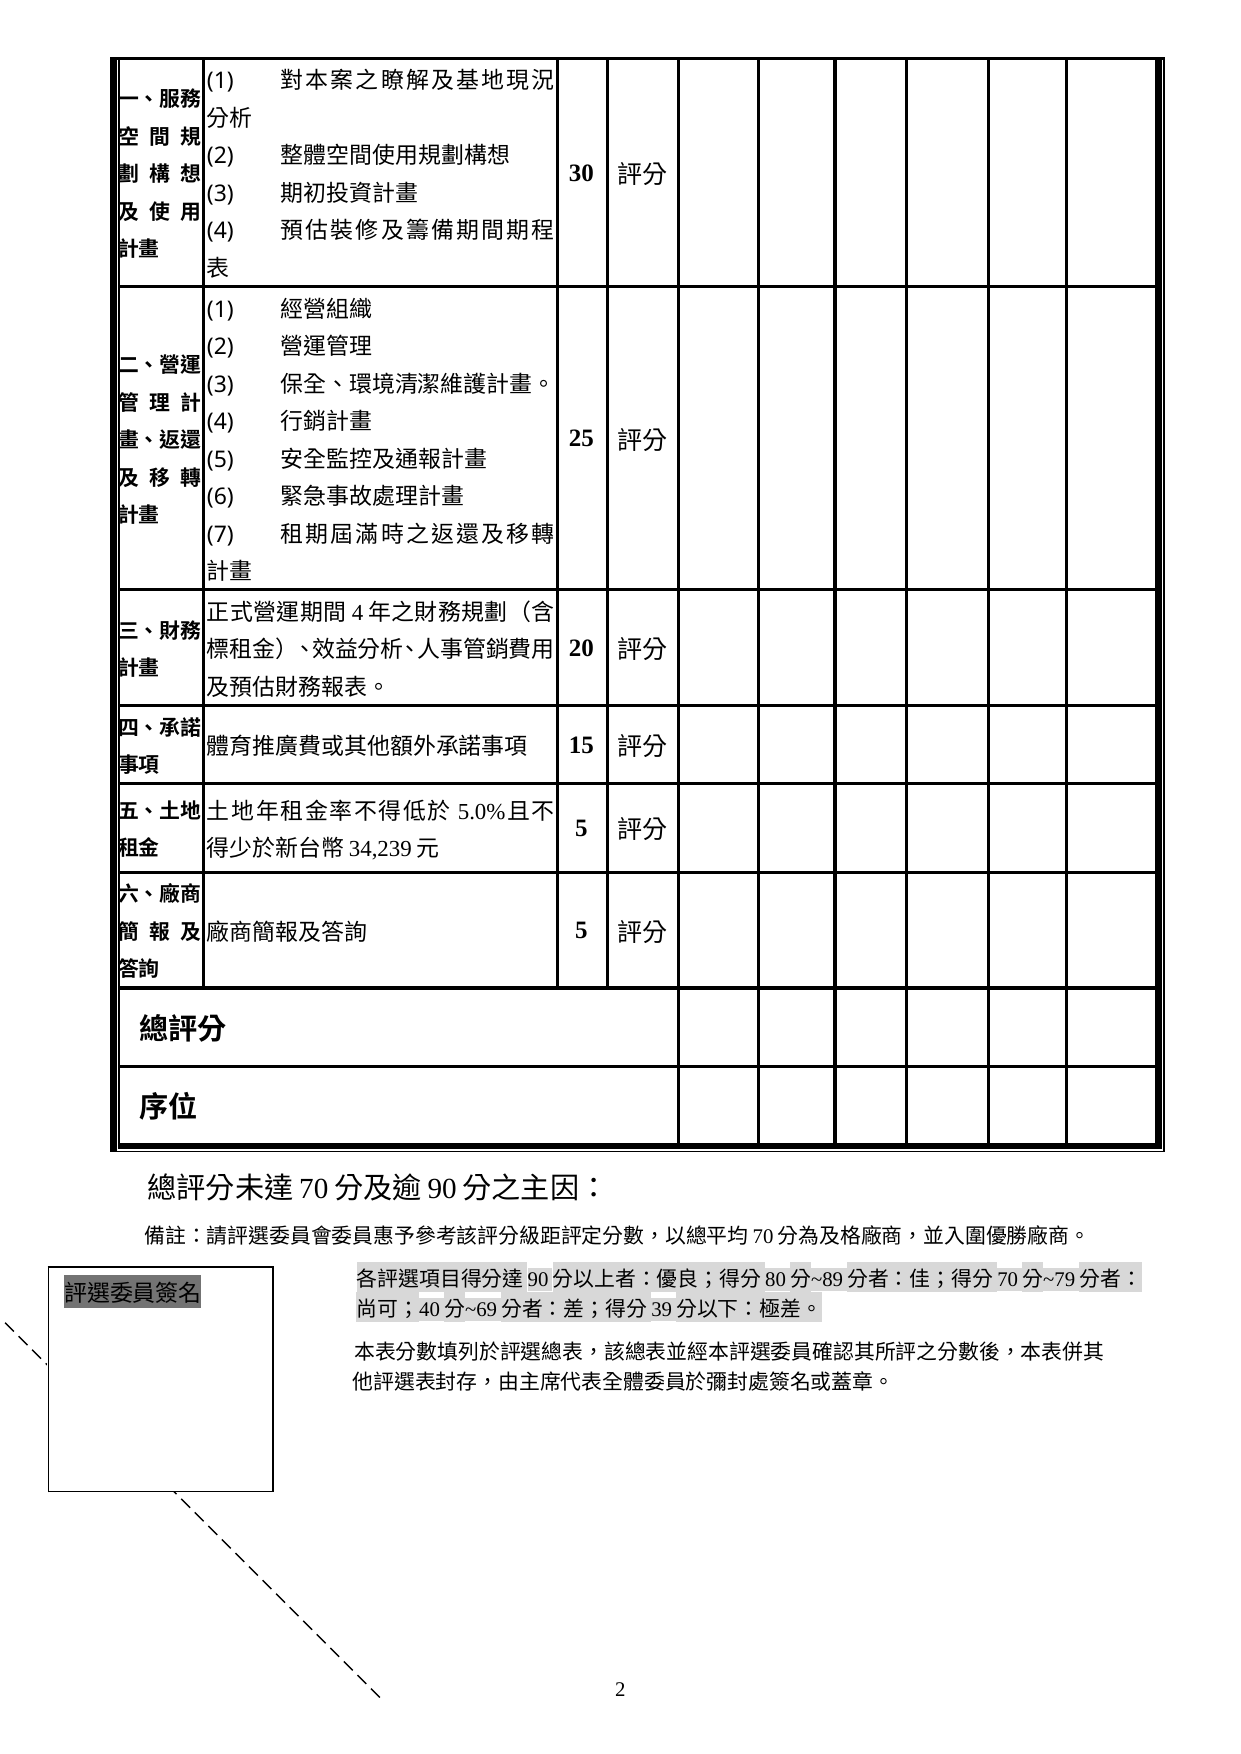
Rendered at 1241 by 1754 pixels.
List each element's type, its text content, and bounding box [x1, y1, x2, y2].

table_cell [760, 1068, 833, 1143]
table_cell [680, 1068, 757, 1143]
table_cell (1) 對本案之瞭解及基地現況分析 (2) 整體空間使用規劃構想 (3) 期初投資計畫 (4) 預估裝修及籌備期間期程表 [205, 60, 556, 285]
text 總評分未達70分及逾90分之主因： [118, 1164, 1122, 1207]
text 備註：請評選委員會委員惠予參考該評分級距評定分數，以總平均70分為及格廠商，並入圍優勝廠商。 [118, 1219, 1122, 1249]
table_cell [990, 1068, 1065, 1143]
table_cell [908, 990, 987, 1064]
table_cell [760, 874, 833, 986]
table_cell [1068, 1068, 1155, 1143]
table_cell (1) 經營組織 (2) 營運管理 (3) 保全、環境清潔維護計畫。 (4) 行銷計畫 (5) 安全監控及通報計畫 (6) 緊急事故處理計畫 (7) 租期屆滿時之返還及移轉計畫 [205, 288, 556, 588]
table_cell [908, 288, 987, 588]
table_cell 15 [559, 707, 606, 782]
table_cell [1068, 874, 1155, 986]
table_cell [760, 707, 833, 782]
table_cell [908, 707, 987, 782]
table_cell 25 [559, 288, 606, 588]
table_cell [760, 288, 833, 588]
table_cell 正式營運期間4年之財務規劃（含標租金）、效益分析、人事管銷費用及預估財務報表。 [205, 591, 556, 704]
table_cell [1068, 60, 1155, 285]
table_cell 20 [559, 591, 606, 704]
table_cell [1068, 707, 1155, 782]
table_cell [680, 591, 757, 704]
table_cell [680, 288, 757, 588]
table_cell [990, 60, 1065, 285]
table_cell 四、承諾事項 [120, 707, 202, 782]
table_cell 三、財務計畫 [120, 591, 202, 704]
table_cell 土地年租金率不得低於5.0%且不得少於新台幣34,239元 [205, 785, 556, 871]
table_cell [990, 707, 1065, 782]
table_cell [837, 874, 905, 986]
table_cell [680, 60, 757, 285]
table_cell [837, 990, 905, 1064]
table_cell 評分 [609, 785, 677, 871]
table_cell 二、營運管理計畫、返還及移轉計畫 [120, 288, 202, 588]
table_cell [760, 785, 833, 871]
table_cell [1068, 288, 1155, 588]
table_cell [1068, 990, 1155, 1064]
table_cell 30 [559, 60, 606, 285]
table_cell [990, 288, 1065, 588]
table_cell 5 [559, 874, 606, 986]
table_cell [908, 591, 987, 704]
table_cell [837, 591, 905, 704]
table_cell [1068, 785, 1155, 871]
table_cell [990, 591, 1065, 704]
table_cell 一、服務空間規劃構想及使用計畫 [120, 60, 202, 285]
table_cell 5 [559, 785, 606, 871]
table_cell [680, 874, 757, 986]
table_cell [908, 785, 987, 871]
table_cell [908, 60, 987, 285]
table_cell [837, 1068, 905, 1143]
table_cell [990, 990, 1065, 1064]
table_cell [680, 707, 757, 782]
table_cell 五、土地租金 [120, 785, 202, 871]
table_cell 總評分 [120, 990, 677, 1064]
text 評選委員簽名 [64, 1275, 257, 1308]
table_cell [680, 990, 757, 1064]
table_cell [760, 60, 833, 285]
table_cell [760, 591, 833, 704]
text 各評選項目得分達90分以上者：優良；得分80分~89分者：佳；得分70分~79分者：尚可；40分~69分者：差；得分39分以下：極差。 [49, 1268, 272, 1491]
table_cell 評分 [609, 707, 677, 782]
text 本表分數填列於評選總表，該總表並經本評選委員確認其所評之分數後，本表併其他評選表封存，由主席代表全體委員於彌封處簽名或蓋章。 [274, 1335, 1122, 1395]
table_cell [837, 707, 905, 782]
table_cell [908, 874, 987, 986]
table_cell 評分 [609, 591, 677, 704]
table_cell [760, 990, 833, 1064]
table_cell [837, 785, 905, 871]
table_cell [837, 288, 905, 588]
table_cell 序位 [120, 1068, 677, 1143]
table_cell [837, 60, 905, 285]
table_cell [990, 874, 1065, 986]
table_cell 評分 [609, 874, 677, 986]
table_cell 體育推廣費或其他額外承諾事項 [205, 707, 556, 782]
table_cell 評分 [609, 60, 677, 285]
table_cell [680, 785, 757, 871]
table_cell 廠商簡報及答詢 [205, 874, 556, 986]
table_cell 六、廠商簡報及答詢 [120, 874, 202, 986]
table_cell 評分 [609, 288, 677, 588]
text 各評選項目得分達90分以上者：優良；得分80分~89分者：佳；得分70分~79分者：尚可；40分~69分者：差；得分39分以下：極差。 [182, 1262, 1122, 1322]
table_cell [1068, 591, 1155, 704]
table_cell [908, 1068, 987, 1143]
table_cell [990, 785, 1065, 871]
